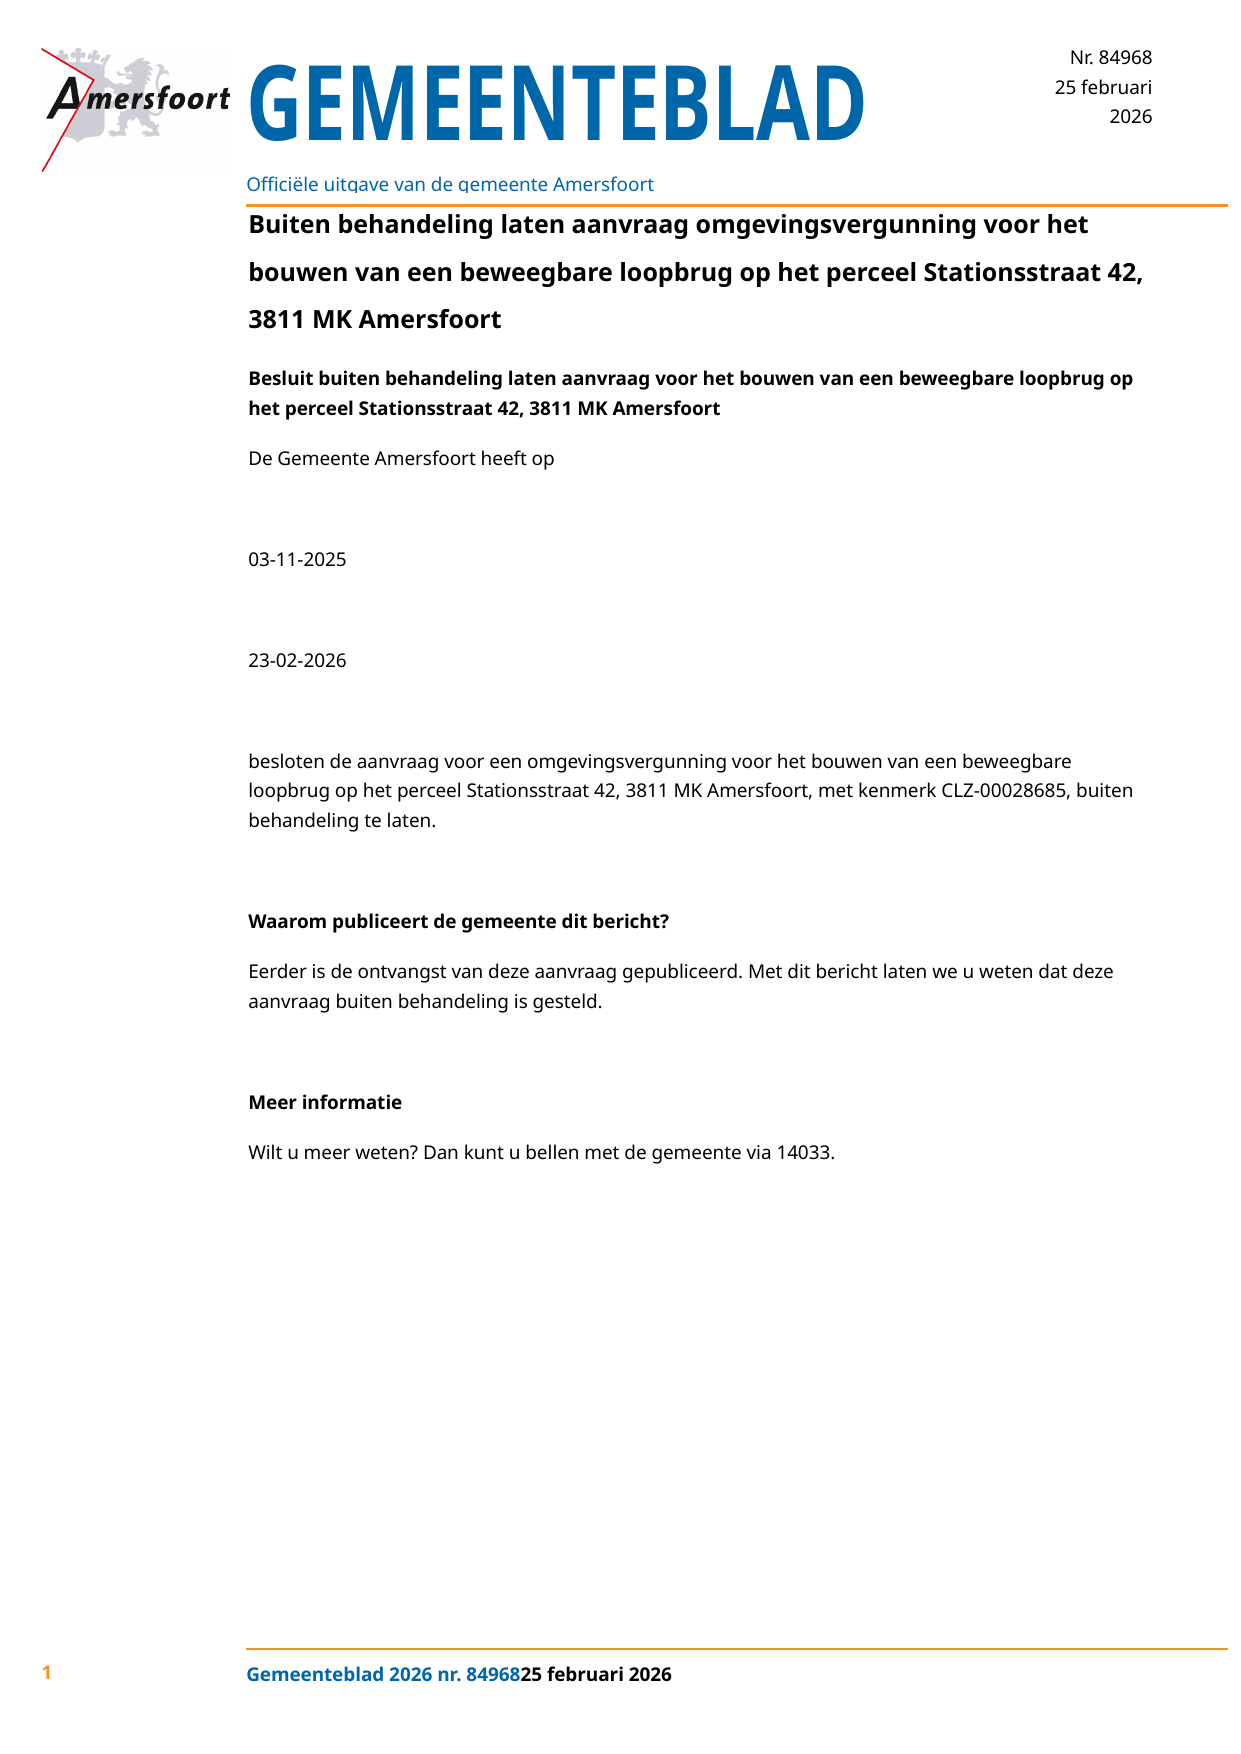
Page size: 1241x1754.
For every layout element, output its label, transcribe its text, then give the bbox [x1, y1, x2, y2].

text Meer informatie [248, 1089, 1152, 1114]
text Waarom publiceert de gemeente dit bericht? [248, 908, 1152, 934]
text 23-02-2026 [248, 647, 1152, 673]
picture [41, 47, 231, 172]
text Besluit buiten behandeling laten aanvraag voor het bouwen van een beweegbare loopbrug op het perceel Stationsstraat 42, 3811 MK Amersfoort [248, 366, 1152, 421]
text De Gemeente Amersfoort heeft op [248, 446, 1152, 471]
text Wilt u meer weten? Dan kunt u bellen met de gemeente via 14033. [248, 1139, 1152, 1165]
text Eerder is de ontvangst van deze aanvraag gepubliceerd. Met dit bericht laten we u weten dat deze aanvraag buiten behandeling is gesteld. [248, 958, 1152, 1014]
text besloten de aanvraag voor een omgevingsvergunning voor het bouwen van een beweegbare loopbrug op het perceel Stationsstraat 42, 3811 MK Amersfoort, met kenmerk CLZ-00028685, buiten behandeling te laten. [248, 748, 1152, 833]
text Buiten behandeling laten aanvraag omgevingsvergunning voor het bouwen van een beweegbare loopbrug op het perceel Stationsstraat 42, 3811 MK Amersfoort [248, 207, 1152, 336]
text 03-11-2025 [248, 546, 1152, 572]
